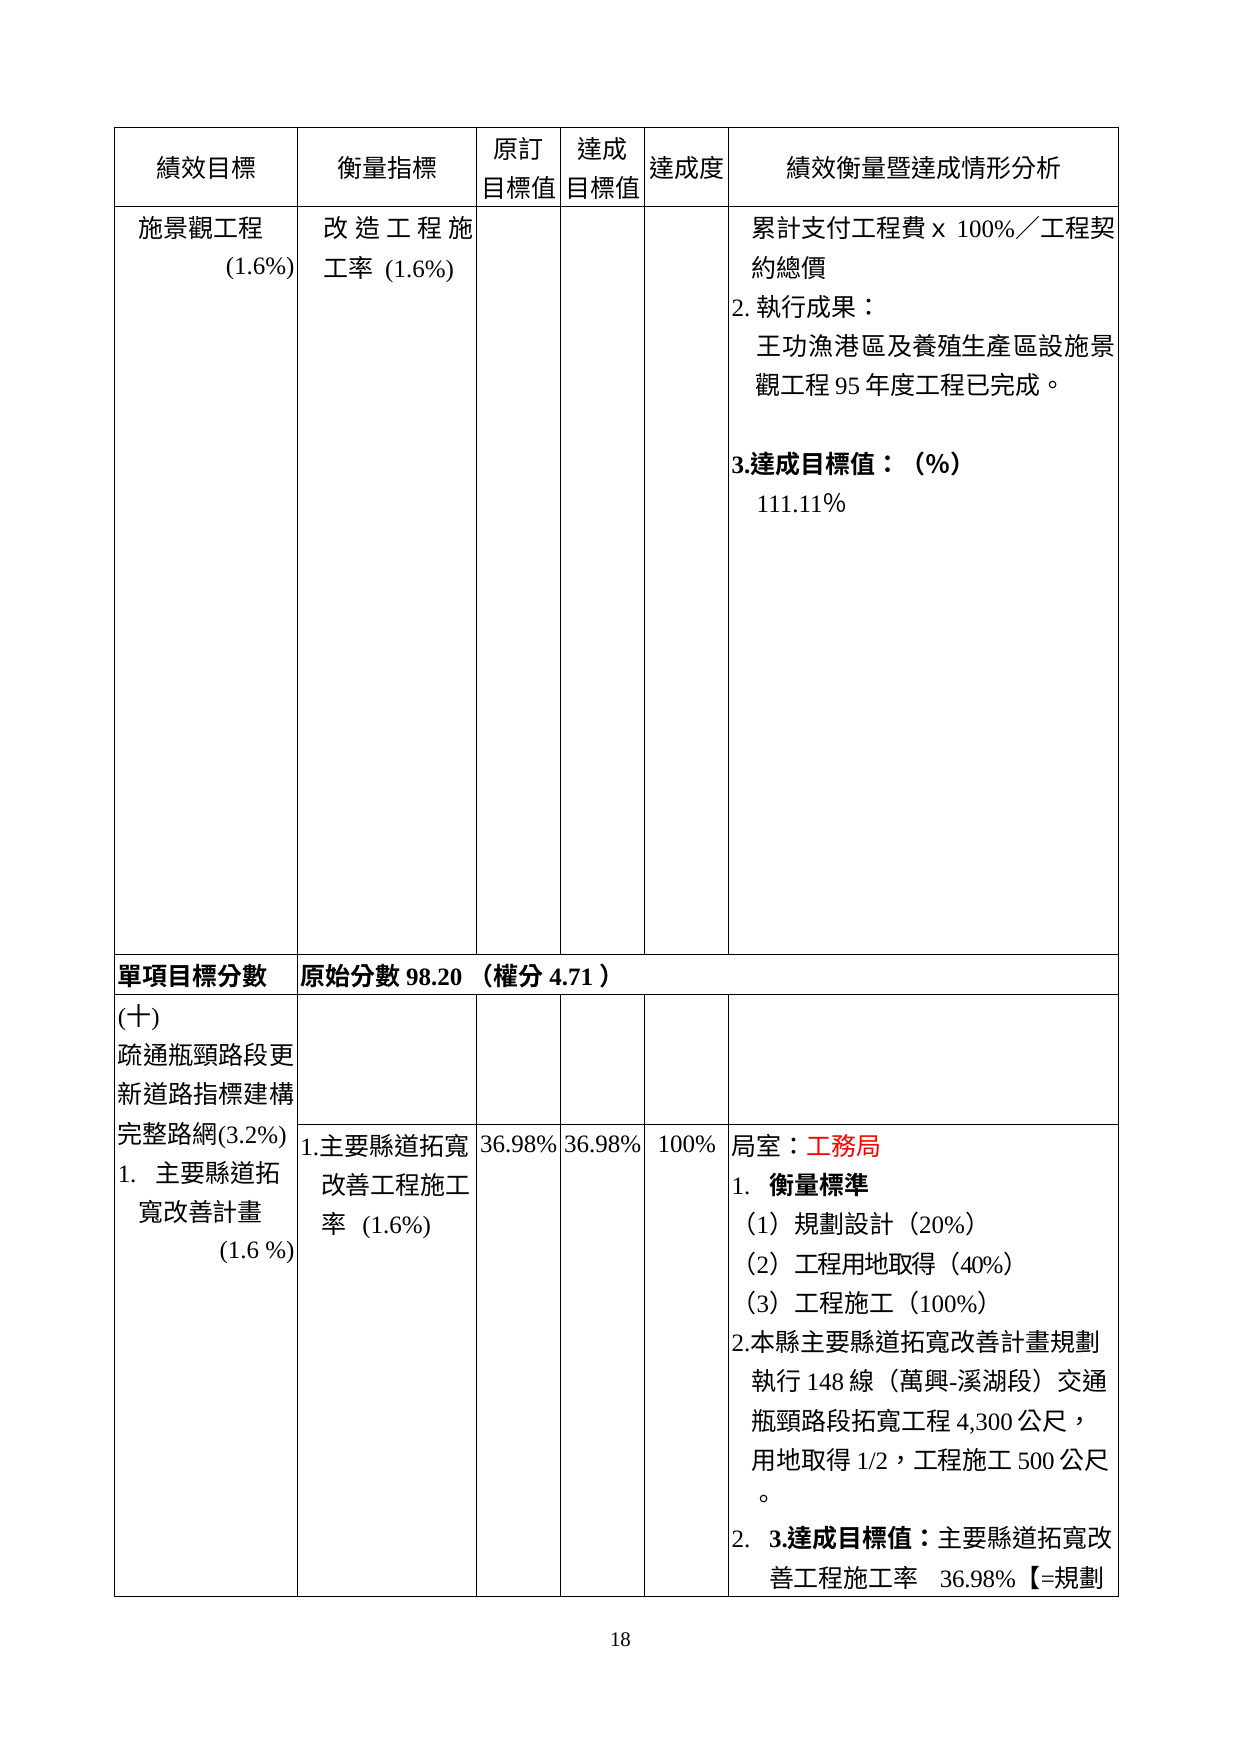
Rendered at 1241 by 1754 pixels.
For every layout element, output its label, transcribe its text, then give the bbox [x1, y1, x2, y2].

table_cell [729, 995, 1118, 1124]
table_cell 施景觀工程 (1.6%) [115, 207, 297, 953]
table_cell 原始分數 98.20 （權分 4.71 ） [298, 955, 1118, 994]
table_cell [561, 995, 644, 1124]
table_cell [561, 207, 644, 953]
table_cell [645, 207, 728, 953]
table_cell 100% [645, 1125, 728, 1596]
table_cell (十) 疏通瓶頸路段更新道路指標建構完整路網(3.2%) 主要縣道拓寬改善計畫 (1.6 %) [115, 995, 297, 1596]
table_cell 36.98% [561, 1125, 644, 1596]
table_header 原訂 目標值 [477, 128, 560, 206]
table_cell 1.主要縣道拓寬改善工程施工率 (1.6%) [298, 1125, 476, 1596]
table_cell [298, 995, 476, 1124]
table_cell 改造工程施工率 (1.6%) [298, 207, 476, 953]
table_cell 單項目標分數 [115, 955, 297, 994]
table_header 衡量指標 [298, 128, 476, 206]
table_header 績效衡量暨達成情形分析 [729, 128, 1118, 206]
table_cell 局室：工務局 衡量標準 （1）規劃設計（20%） （2）工程用地取得（40%） （3）工程施工（100%） 2.本縣主要縣道拓寬改善計畫規劃執行148線（萬興-溪湖段）交通瓶頸路段拓寬工程4,300公尺，用地取得1/2，工程施工500公尺。 3.達成目標值：主要縣道拓寬改善工程施工率 36.98%【=規劃 [729, 1125, 1118, 1596]
table_cell [477, 995, 560, 1124]
table_cell 累計支付工程費ｘ100%／工程契約總價 2. 執行成果： 王功漁港區及養殖生產區設施景觀工程95年度工程已完成。 3.達成目標值：（％） 111.11％ [729, 207, 1118, 953]
table_header 達成 目標值 [561, 128, 644, 206]
table_cell [645, 995, 728, 1124]
table_cell [477, 207, 560, 953]
table_header 達成度 [645, 128, 728, 206]
table_header 績效目標 [115, 128, 297, 206]
table_cell 36.98% [477, 1125, 560, 1596]
